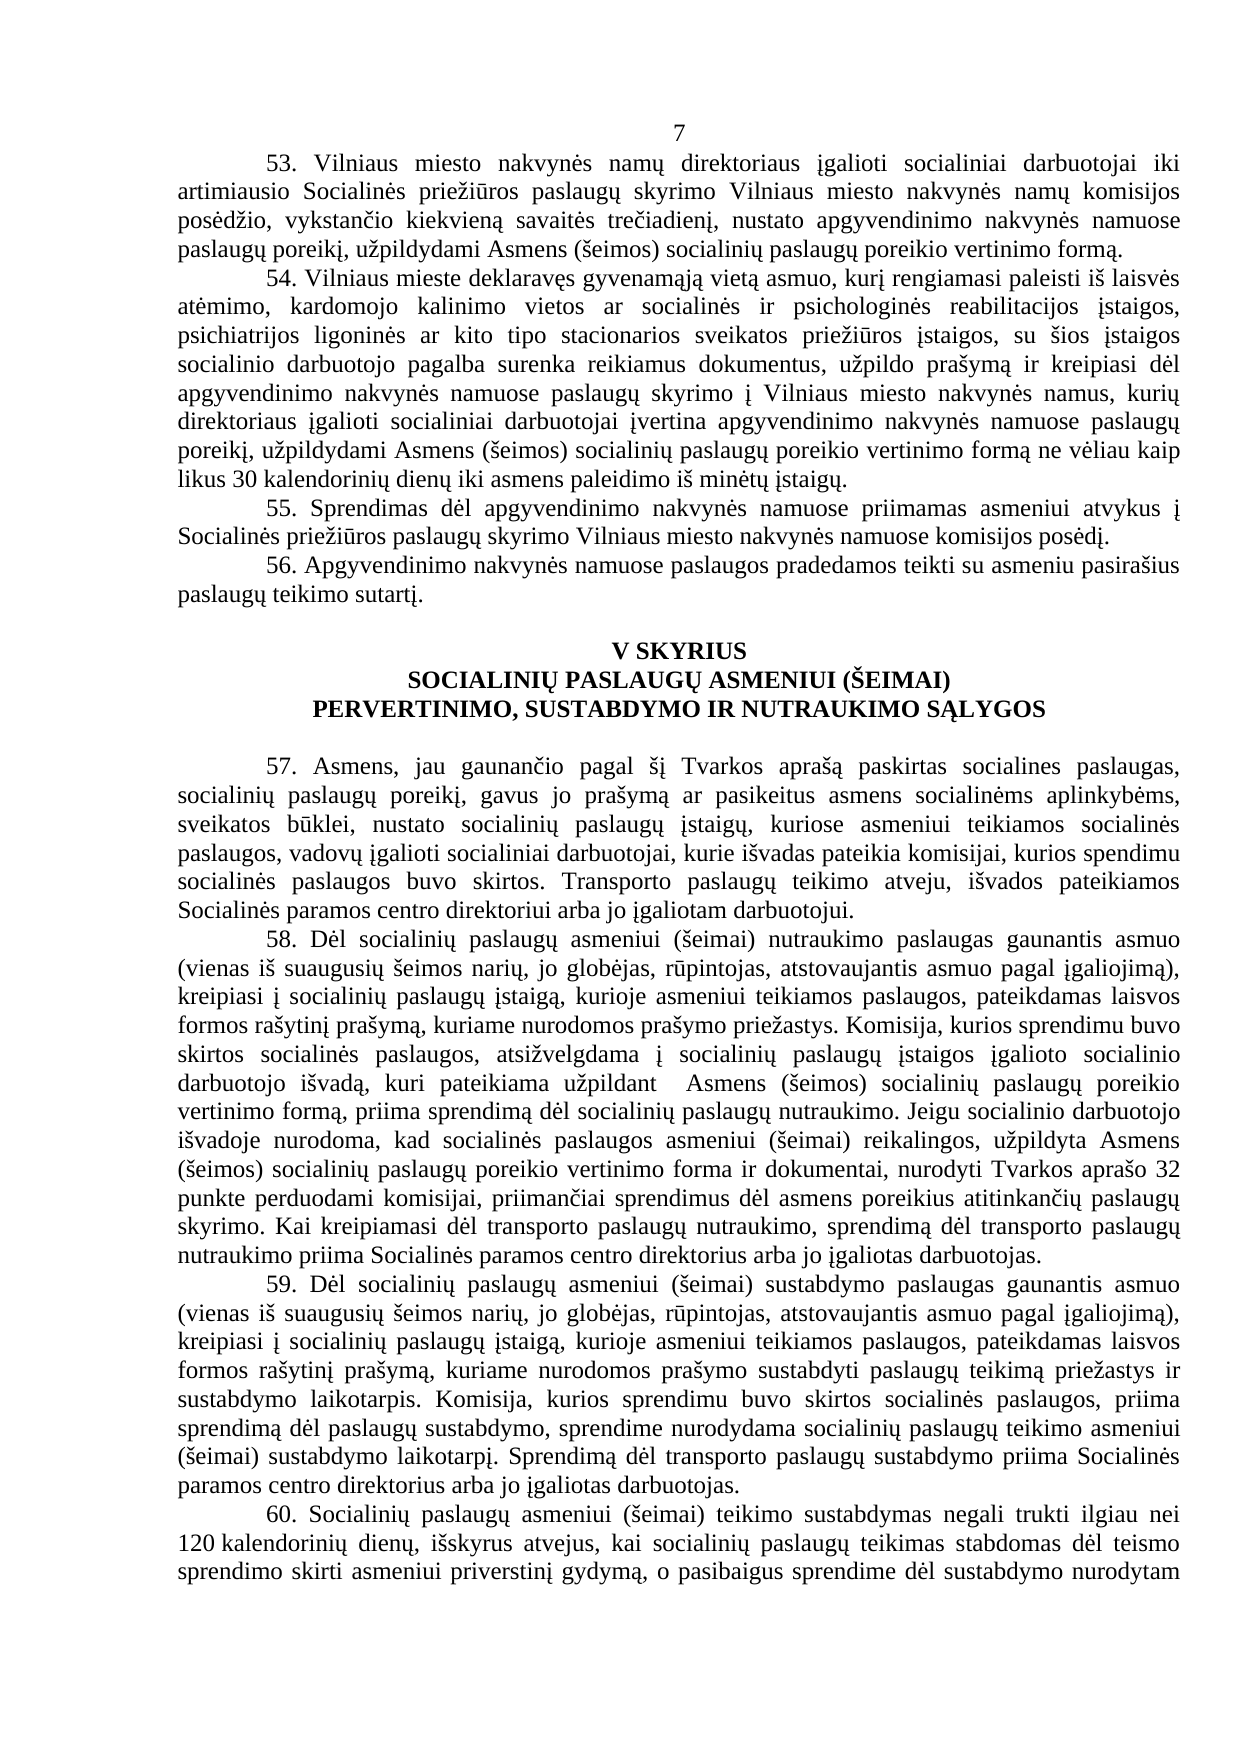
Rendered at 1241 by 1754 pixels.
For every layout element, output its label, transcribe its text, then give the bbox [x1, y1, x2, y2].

text PERVERTINIMO, SUSTABDYMO IR NUTRAUKIMO SĄLYGOS [177, 694, 1181, 723]
text 54. Vilniaus mieste deklaravęs gyvenamąją vietą asmuo, kurį rengiamasi paleisti iš laisvės atėmimo, kardomojo kalinimo vietos ar socialinės ir psichologinės reabilitacijos įstaigos, psichiatrijos ligoninės ar kito tipo stacionarios sveikatos priežiūros įstaigos, su šios įstaigos socialinio darbuotojo pagalba surenka reikiamus dokumentus, užpildo prašymą ir kreipiasi dėl apgyvendinimo nakvynės namuose paslaugų skyrimo į Vilniaus miesto nakvynės namus, kurių direktoriaus įgalioti socialiniai darbuotojai įvertina apgyvendinimo nakvynės namuose paslaugų poreikį, užpildydami Asmens (šeimos) socialinių paslaugų poreikio vertinimo formą ne vėliau kaip likus 30 kalendorinių dienų iki asmens paleidimo iš minėtų įstaigų. [177, 263, 1181, 493]
text 56. Apgyvendinimo nakvynės namuose paslaugos pradedamos teikti su asmeniu pasirašius paslaugų teikimo sutartį. [177, 550, 1181, 608]
text 53. Vilniaus miesto nakvynės namų direktoriaus įgalioti socialiniai darbuotojai iki artimiausio Socialinės priežiūros paslaugų skyrimo Vilniaus miesto nakvynės namų komisijos posėdžio, vykstančio kiekvieną savaitės trečiadienį, nustato apgyvendinimo nakvynės namuose paslaugų poreikį, užpildydami Asmens (šeimos) socialinių paslaugų poreikio vertinimo formą. [177, 148, 1181, 263]
text V SKYRIUS [177, 636, 1181, 665]
text 60. Socialinių paslaugų asmeniui (šeimai) teikimo sustabdymas negali trukti ilgiau nei 120 kalendorinių dienų, išskyrus atvejus, kai socialinių paslaugų teikimas stabdomas dėl teismo sprendimo skirti asmeniui priverstinį gydymą, o pasibaigus sprendime dėl sustabdymo nurodytam [177, 1499, 1181, 1585]
text 59. Dėl socialinių paslaugų asmeniui (šeimai) sustabdymo paslaugas gaunantis asmuo (vienas iš suaugusių šeimos narių, jo globėjas, rūpintojas, atstovaujantis asmuo pagal įgaliojimą), kreipiasi į socialinių paslaugų įstaigą, kurioje asmeniui teikiamos paslaugos, pateikdamas laisvos formos rašytinį prašymą, kuriame nurodomos prašymo sustabdyti paslaugų teikimą priežastys ir sustabdymo laikotarpis. Komisija, kurios sprendimu buvo skirtos socialinės paslaugos, priima sprendimą dėl paslaugų sustabdymo, sprendime nurodydama socialinių paslaugų teikimo asmeniui (šeimai) sustabdymo laikotarpį. Sprendimą dėl transporto paslaugų sustabdymo priima Socialinės paramos centro direktorius arba jo įgaliotas darbuotojas. [177, 1269, 1181, 1499]
text SOCIALINIŲ PASLAUGŲ ASMENIUI (ŠEIMAI) [177, 665, 1181, 694]
text 58. Dėl socialinių paslaugų asmeniui (šeimai) nutraukimo paslaugas gaunantis asmuo (vienas iš suaugusių šeimos narių, jo globėjas, rūpintojas, atstovaujantis asmuo pagal įgaliojimą), kreipiasi į socialinių paslaugų įstaigą, kurioje asmeniui teikiamos paslaugos, pateikdamas laisvos formos rašytinį prašymą, kuriame nurodomos prašymo priežastys. Komisija, kurios sprendimu buvo skirtos socialinės paslaugos, atsižvelgdama į socialinių paslaugų įstaigos įgalioto socialinio darbuotojo išvadą, kuri pateikiama užpildant Asmens (šeimos) socialinių paslaugų poreikio vertinimo formą, priima sprendimą dėl socialinių paslaugų nutraukimo. Jeigu socialinio darbuotojo išvadoje nurodoma, kad socialinės paslaugos asmeniui (šeimai) reikalingos, užpildyta Asmens (šeimos) socialinių paslaugų poreikio vertinimo forma ir dokumentai, nurodyti Tvarkos aprašo 32 punkte perduodami komisijai, priimančiai sprendimus dėl asmens poreikius atitinkančių paslaugų skyrimo. Kai kreipiamasi dėl transporto paslaugų nutraukimo, sprendimą dėl transporto paslaugų nutraukimo priima Socialinės paramos centro direktorius arba jo įgaliotas darbuotojas. [177, 924, 1181, 1269]
text 57. Asmens, jau gaunančio pagal šį Tvarkos aprašą paskirtas socialines paslaugas, socialinių paslaugų poreikį, gavus jo prašymą ar pasikeitus asmens socialinėms aplinkybėms, sveikatos būklei, nustato socialinių paslaugų įstaigų, kuriose asmeniui teikiamos socialinės paslaugos, vadovų įgalioti socialiniai darbuotojai, kurie išvadas pateikia komisijai, kurios spendimu socialinės paslaugos buvo skirtos. Transporto paslaugų teikimo atveju, išvados pateikiamos Socialinės paramos centro direktoriui arba jo įgaliotam darbuotojui. [177, 751, 1181, 924]
text 55. Sprendimas dėl apgyvendinimo nakvynės namuose priimamas asmeniui atvykus į Socialinės priežiūros paslaugų skyrimo Vilniaus miesto nakvynės namuose komisijos posėdį. [177, 493, 1181, 550]
